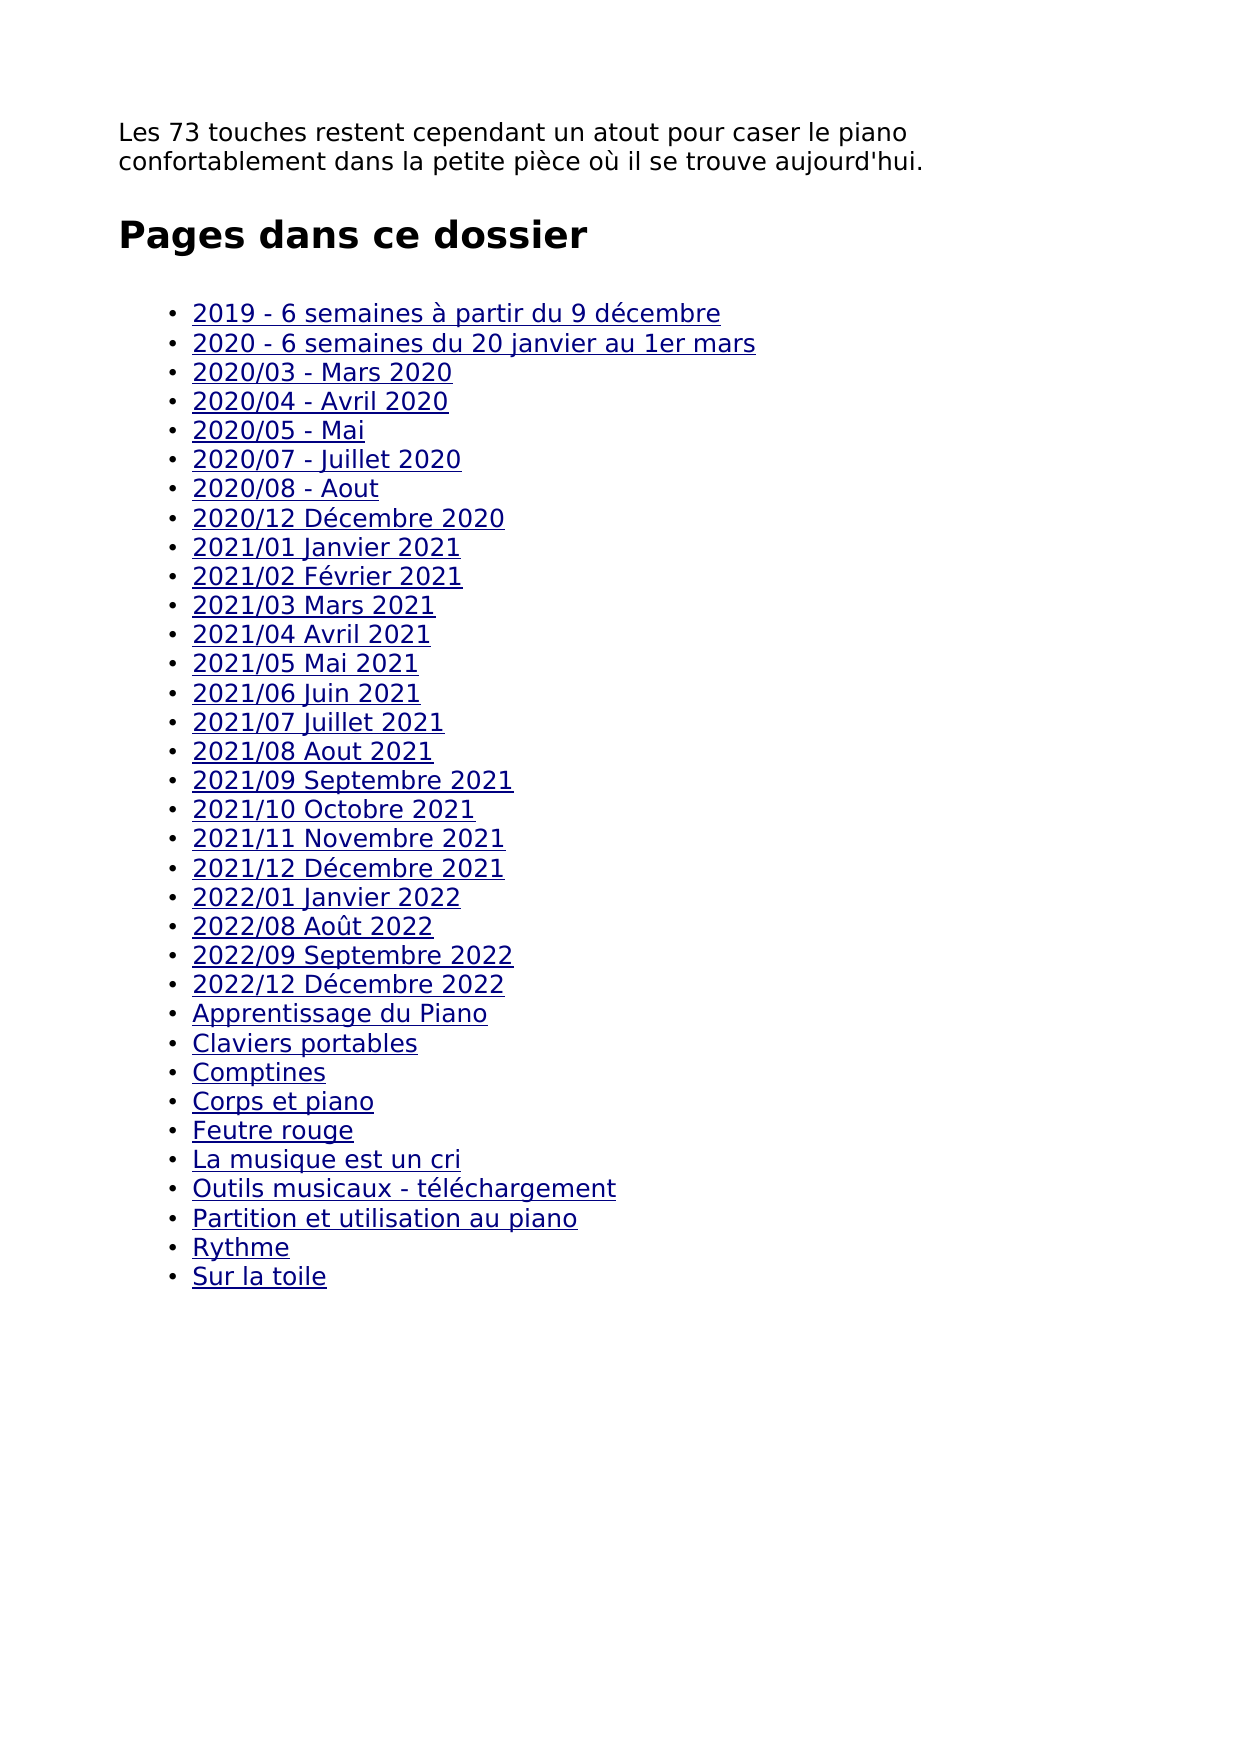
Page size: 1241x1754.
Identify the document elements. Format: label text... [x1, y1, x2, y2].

list 2020/07 - Juillet 2020 [177, 445, 1122, 474]
list 2020/03 - Mars 2020 [177, 358, 1122, 387]
list Claviers portables [177, 1029, 1122, 1058]
list La musique est un cri [177, 1145, 1122, 1174]
list Partition et utilisation au piano [177, 1204, 1122, 1233]
list 2021/06 Juin 2021 [177, 679, 1122, 708]
list 2020/05 - Mai [177, 416, 1122, 445]
list 2021/04 Avril 2021 [177, 620, 1122, 649]
list 2021/12 Décembre 2021 [177, 854, 1122, 883]
list Rythme [177, 1233, 1122, 1262]
text Les 73 touches restent cependant un atout pour caser le piano confortablement dans la petite pièce où il se trouve aujourd'hui. [118, 118, 1122, 176]
list 2022/01 Janvier 2022 [177, 883, 1122, 912]
list 2020 - 6 semaines du 20 janvier au 1er mars [177, 329, 1122, 358]
list Corps et piano [177, 1087, 1122, 1116]
subtitle Pages dans ce dossier [118, 214, 1122, 258]
list 2022/09 Septembre 2022 [177, 941, 1122, 970]
list 2021/03 Mars 2021 [177, 591, 1122, 620]
list Feutre rouge [177, 1116, 1122, 1145]
list 2022/08 Août 2022 [177, 912, 1122, 941]
list 2020/08 - Aout [177, 474, 1122, 504]
list 2021/11 Novembre 2021 [177, 824, 1122, 854]
list 2020/12 Décembre 2020 [177, 504, 1122, 533]
list 2019 - 6 semaines à partir du 9 décembre [177, 299, 1122, 329]
list Apprentissage du Piano [177, 999, 1122, 1029]
list Comptines [177, 1058, 1122, 1087]
list 2021/02 Février 2021 [177, 562, 1122, 591]
list 2021/10 Octobre 2021 [177, 795, 1122, 824]
list 2021/09 Septembre 2021 [177, 766, 1122, 795]
list 2020/04 - Avril 2020 [177, 387, 1122, 416]
list Sur la toile [177, 1262, 1122, 1291]
list 2021/01 Janvier 2021 [177, 533, 1122, 562]
list 2021/05 Mai 2021 [177, 649, 1122, 679]
list Outils musicaux - téléchargement [177, 1174, 1122, 1204]
list 2021/08 Aout 2021 [177, 737, 1122, 766]
list 2022/12 Décembre 2022 [177, 970, 1122, 999]
list 2021/07 Juillet 2021 [177, 708, 1122, 737]
